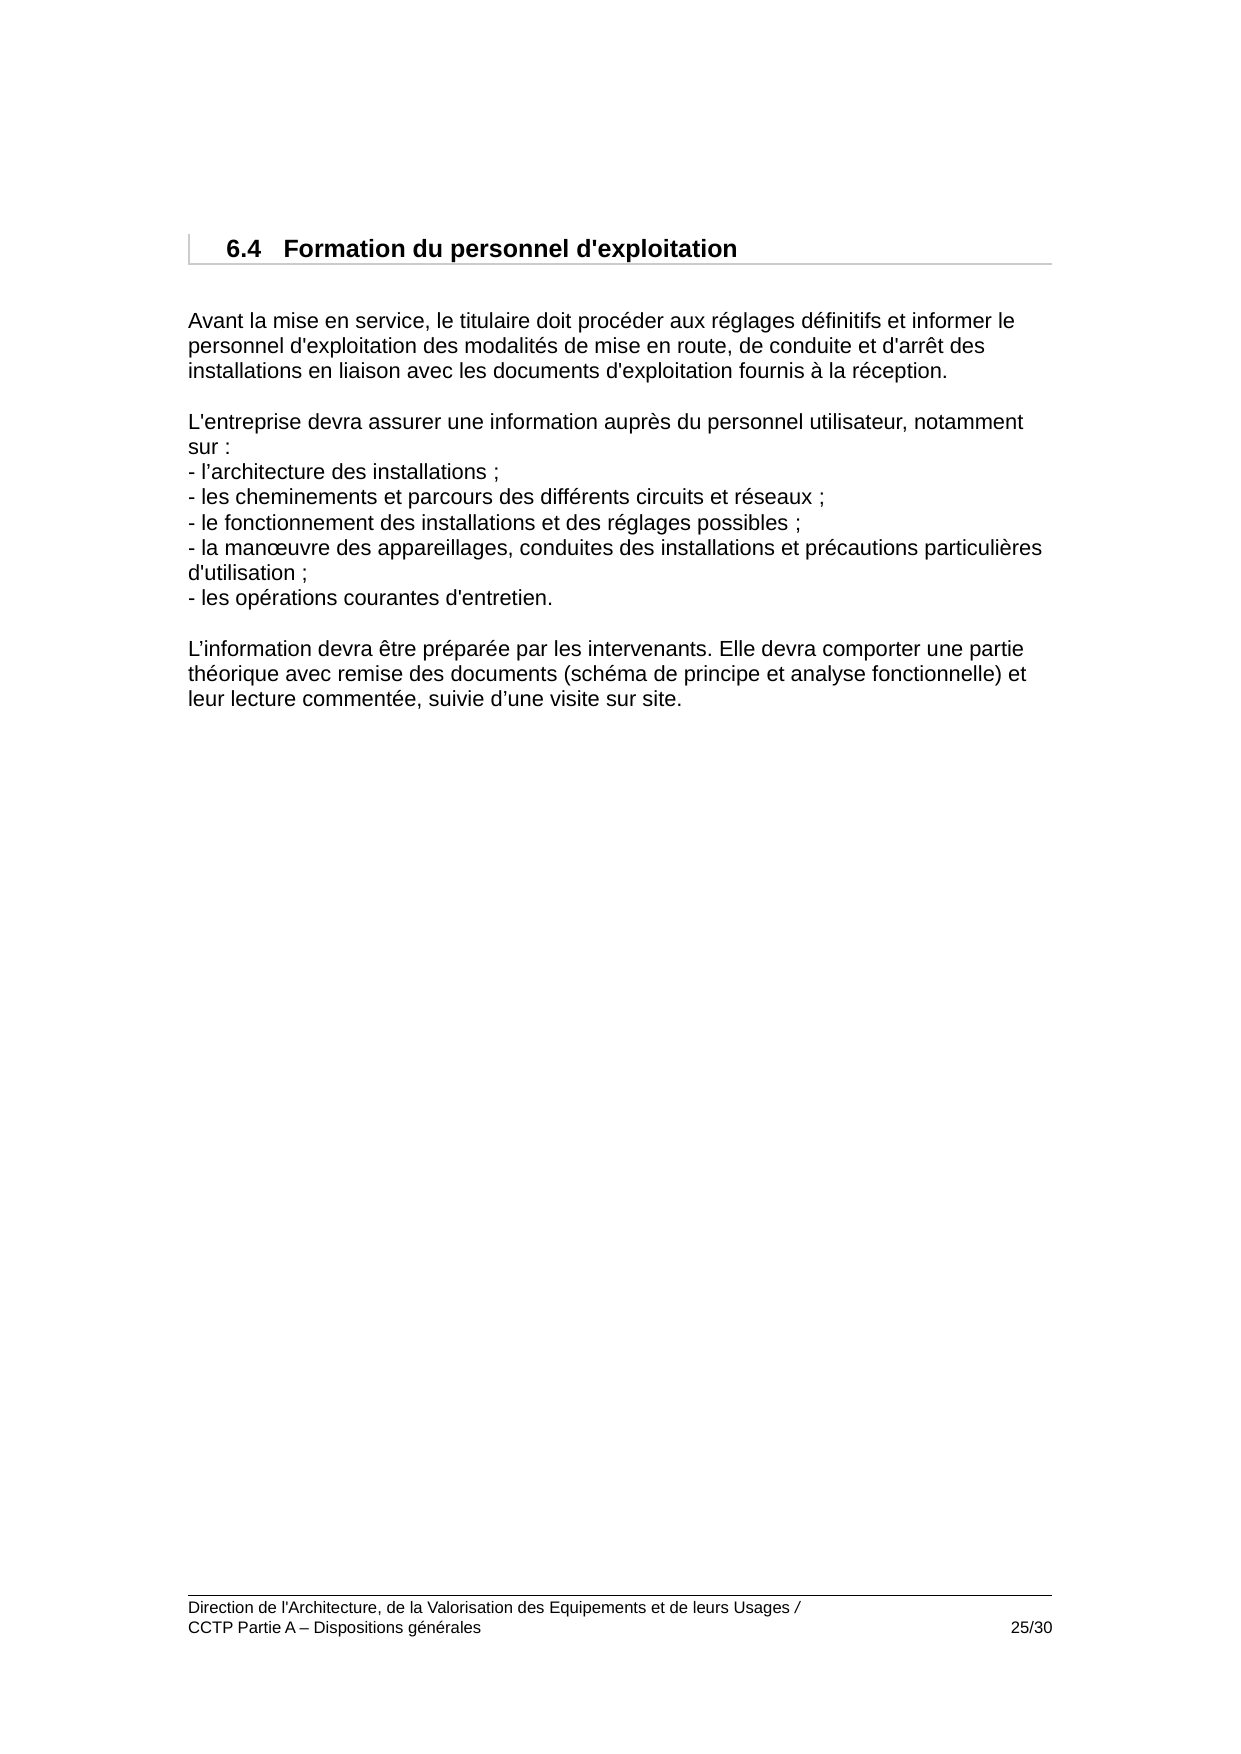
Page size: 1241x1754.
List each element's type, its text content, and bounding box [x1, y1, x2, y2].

text Avant la mise en service, le titulaire doit procéder aux réglages définitifs et informer le personnel d'exploitation des modalités de mise en route, de conduite et d'arrêt des installations en liaison avec les documents d'exploitation fournis à la réception. [188, 308, 1052, 383]
text - le fonctionnement des installations et des réglages possibles ; [188, 509, 1052, 535]
text L’information devra être préparée par les intervenants. Elle devra comporter une partie théorique avec remise des documents (schéma de principe et analyse fonctionnelle) et leur lecture commentée, suivie d’une visite sur site. [188, 636, 1052, 711]
text - les cheminements et parcours des différents circuits et réseaux ; [188, 484, 1052, 509]
text - la manœuvre des appareillages, conduites des installations et précautions particulières d'utilisation ; [188, 535, 1052, 585]
text - les opérations courantes d'entretien. [188, 585, 1052, 610]
text - l’architecture des installations ; [188, 459, 1052, 484]
subtitle Formation du personnel d'exploitation [190, 234, 1052, 263]
text L'entreprise devra assurer une information auprès du personnel utilisateur, notamment sur : [188, 409, 1052, 459]
